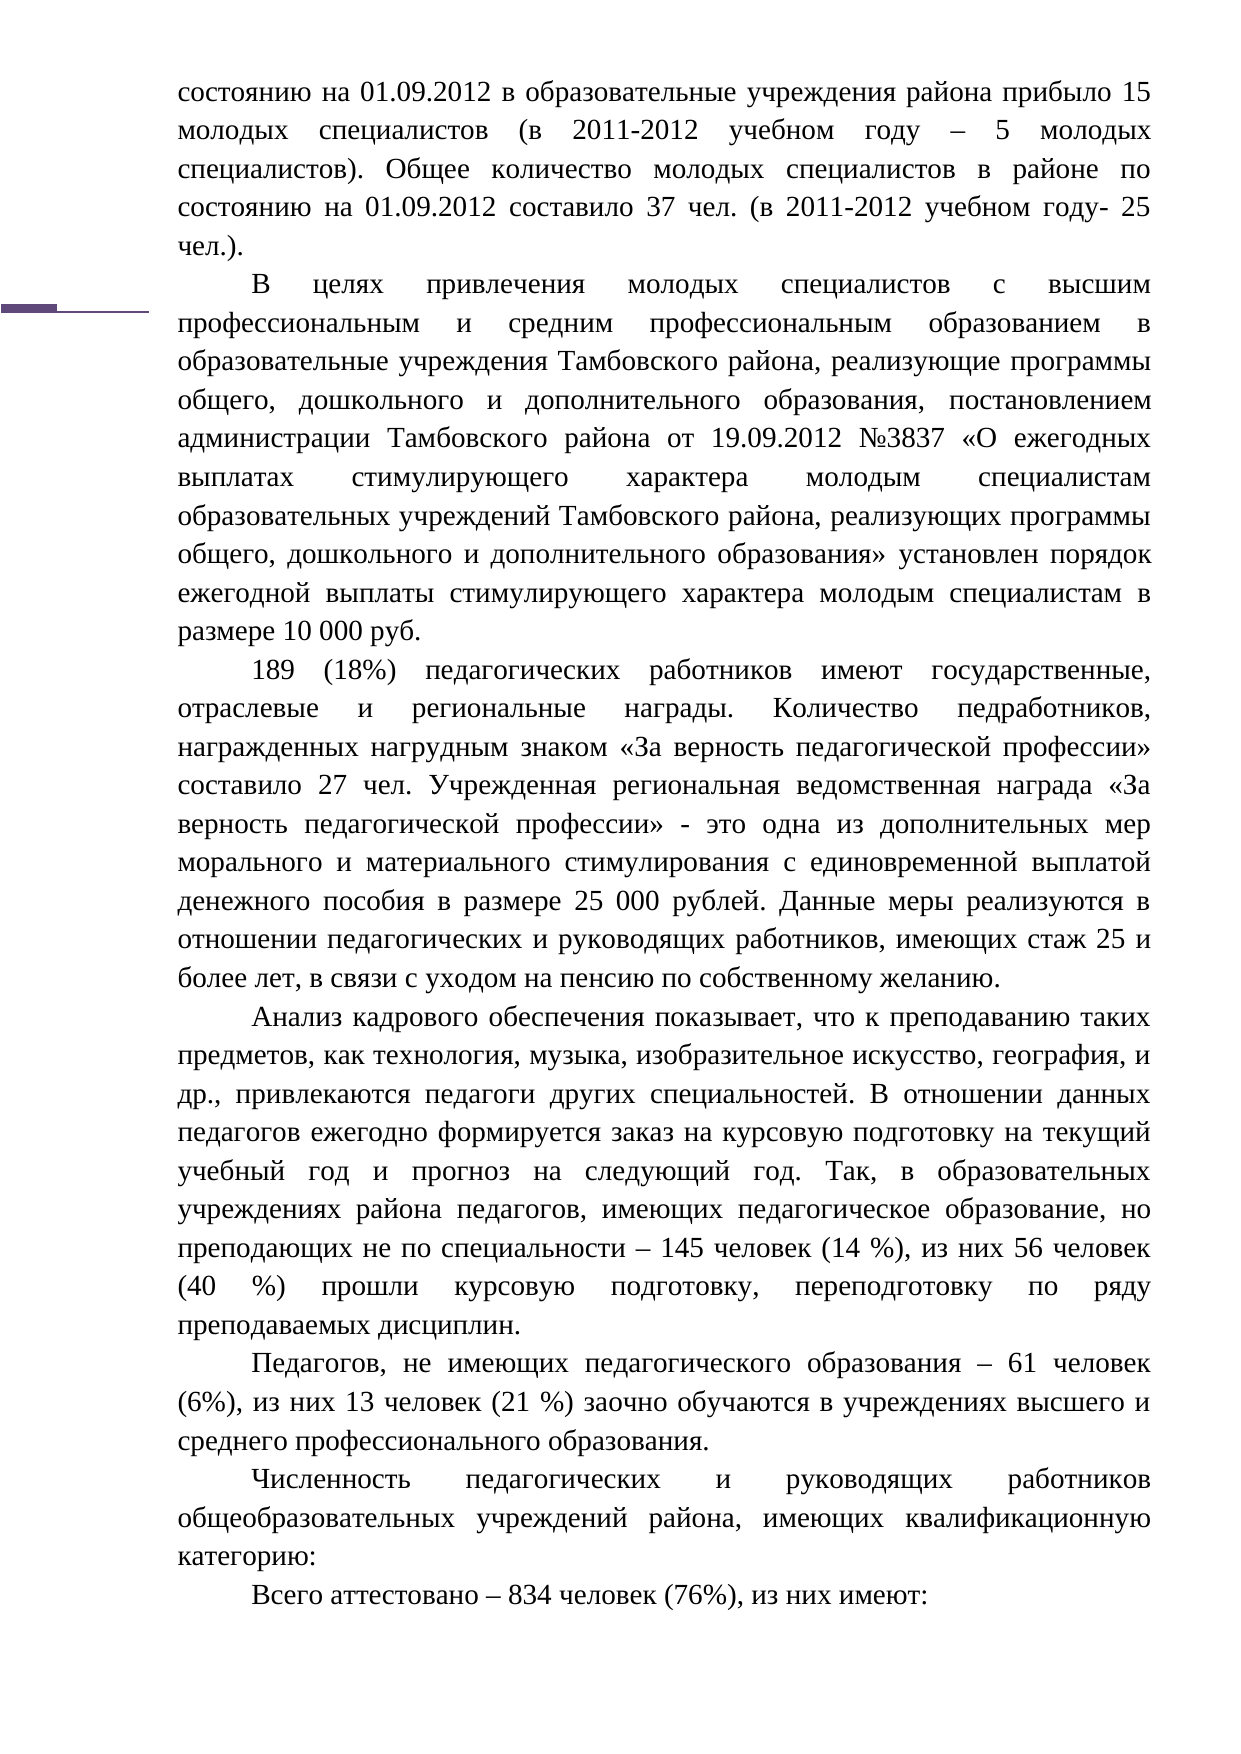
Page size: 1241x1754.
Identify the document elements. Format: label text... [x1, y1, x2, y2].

text Педагогов, не имеющих педагогического образования – 61 человек (6%), из них 13 человек (21 %) заочно обучаются в учреждениях высшего и среднего профессионального образования. [177, 1346, 1152, 1456]
text Анализ кадрового обеспечения показывает, что к преподаванию таких предметов, как технология, музыка, изобразительное искусство, география, и др., привлекаются педагоги других специальностей. В отношении данных педагогов ежегодно формируется заказ на курсовую подготовку на текущий учебный год и прогноз на следующий год. Так, в образовательных учреждениях района педагогов, имеющих педагогическое образование, но преподающих не по специальности – 145 человек (14 %), из них 56 человек (40 %) прошли курсовую подготовку, переподготовку по ряду преподаваемых дисциплин. [177, 999, 1152, 1341]
text 189 (18%) педагогических работников имеют государственные, отраслевые и региональные награды. Количество педработников, награжденных нагрудным знаком «За верность педагогической профессии» составило 27 чел. Учрежденная региональная ведомственная награда «За верность педагогической профессии» - это одна из дополнительных мер морального и материального стимулирования с единовременной выплатой денежного пособия в размере 25 000 рублей. Данные меры реализуются в отношении педагогических и руководящих работников, имеющих стаж 25 и более лет, в связи с уходом на пенсию по собственному желанию. [177, 652, 1152, 994]
text Всего аттестовано – 834 человек (76%), из них имеют: [177, 1577, 1152, 1610]
text состоянию на 01.09.2012 в образовательные учреждения района прибыло 15 молодых специалистов (в 2011-2012 учебном году – 5 молодых специалистов). Общее количество молодых специалистов в районе по состоянию на 01.09.2012 составило 37 чел. (в 2011-2012 учебном году- 25 чел.). [177, 74, 1152, 261]
text В целях привлечения молодых специалистов с высшим профессиональным и средним профессиональным образованием в образовательные учреждения Тамбовского района, реализующие программы общего, дошкольного и дополнительного образования, постановлением администрации Тамбовского района от 19.09.2012 №3837 «О ежегодных выплатах стимулирующего характера молодым специалистам образовательных учреждений Тамбовского района, реализующих программы общего, дошкольного и дополнительного образования» установлен порядок ежегодной выплаты стимулирующего характера молодым специалистам в размере 10 000 руб. [177, 266, 1152, 647]
text Численность педагогических и руководящих работников общеобразовательных учреждений района, имеющих квалификационную категорию: [177, 1461, 1152, 1572]
